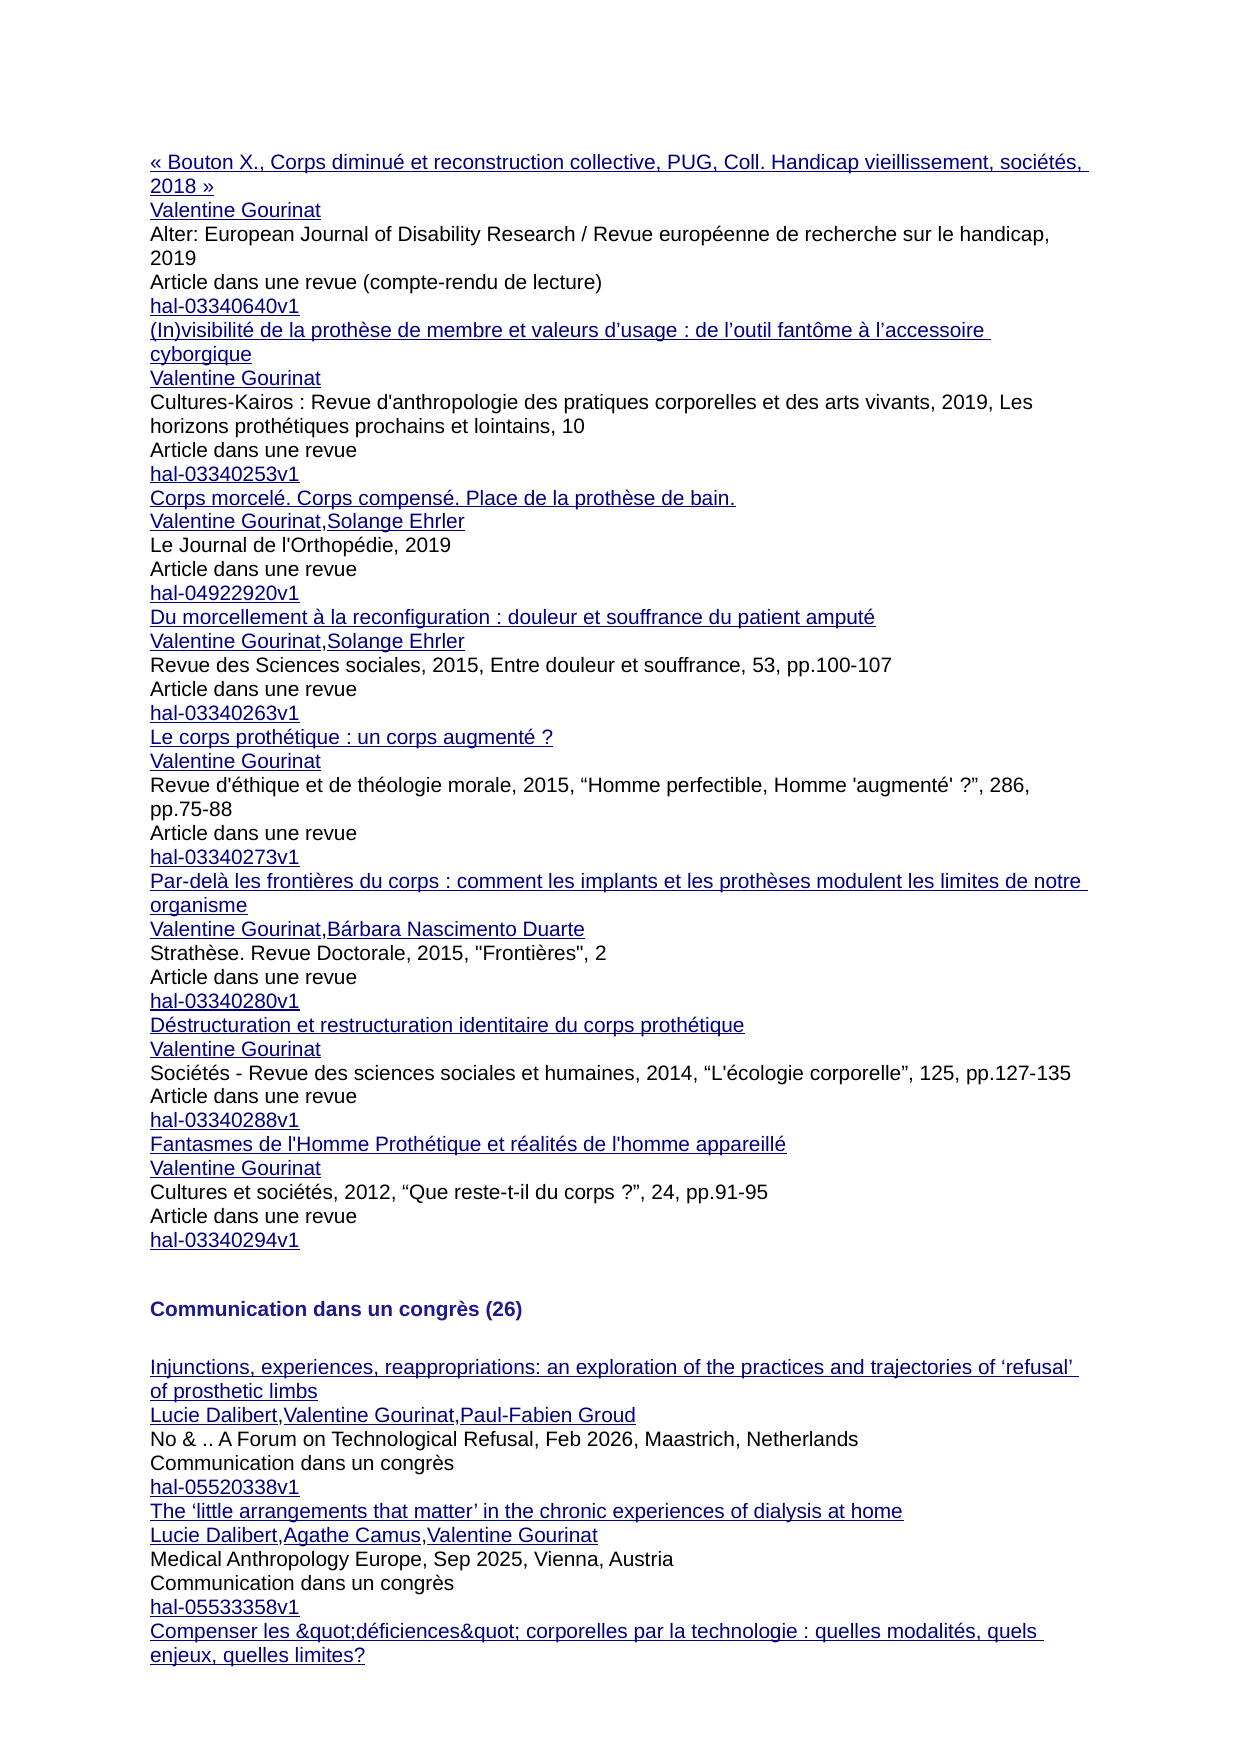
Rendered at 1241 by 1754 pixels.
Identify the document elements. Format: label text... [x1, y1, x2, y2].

table_cell Par-delà les frontières du corps : comment les implants et les prothèses modulent les limites de notre organisme Valentine Gourinat,Bárbara Nascimento Duarte Strathèse. Revue Doctorale, 2015, "Frontières", 2 Article dans une revue hal-03340280v1 [150, 869, 1090, 1012]
table_cell « Bouton X., Corps diminué et reconstruction collective, PUG, Coll. Handicap vieillissement, sociétés, 2018 » Valentine Gourinat Alter: European Journal of Disability Research / Revue européenne de recherche sur le handicap, 2019 Article dans une revue (compte-rendu de lecture) hal-03340640v1 [150, 150, 1090, 318]
table_cell The ‘little arrangements that matter’ in the chronic experiences of dialysis at home Lucie Dalibert,Agathe Camus,Valentine Gourinat Medical Anthropology Europe, Sep 2025, Vienna, Austria Communication dans un congrès hal-05533358v1 [150, 1499, 1090, 1619]
table_cell Le corps prothétique : un corps augmenté ? Valentine Gourinat Revue d'éthique et de théologie morale, 2015, “Homme perfectible, Homme 'augmenté' ?”, 286, pp.75-88 Article dans une revue hal-03340273v1 [150, 725, 1090, 869]
table_header Injunctions, experiences, reappropriations: an exploration of the practices and trajectories of ‘refusal’ of prosthetic limbs Lucie Dalibert,Valentine Gourinat,Paul-Fabien Groud No & .. A Forum on Technological Refusal, Feb 2026, Maastrich, Netherlands Communication dans un congrès hal-05520338v1 [150, 1355, 1090, 1499]
table_cell (In)visibilité de la prothèse de membre et valeurs d’usage : de l’outil fantôme à l’accessoire cyborgique Valentine Gourinat Cultures-Kairos : Revue d'anthropologie des pratiques corporelles et des arts vivants, 2019, Les horizons prothétiques prochains et lointains, 10 Article dans une revue hal-03340253v1 [150, 318, 1090, 485]
table_cell Corps morcelé. Corps compensé. Place de la prothèse de bain. Valentine Gourinat,Solange Ehrler Le Journal de l'Orthopédie, 2019 Article dans une revue hal-04922920v1 [150, 485, 1090, 605]
table_cell Fantasmes de l'Homme Prothétique et réalités de l'homme appareillé Valentine Gourinat Cultures et sociétés, 2012, “Que reste-t-il du corps ?”, 24, pp.91-95 Article dans une revue hal-03340294v1 [150, 1132, 1090, 1252]
table_cell Du morcellement à la reconfiguration : douleur et souffrance du patient amputé Valentine Gourinat,Solange Ehrler Revue des Sciences sociales, 2015, Entre douleur et souffrance, 53, pp.100-107 Article dans une revue hal-03340263v1 [150, 605, 1090, 725]
table_cell Compenser les &quot;déficiences&quot; corporelles par la technologie : quelles modalités, quels enjeux, quelles limites? [150, 1619, 1090, 1667]
table_cell Déstructuration et restructuration identitaire du corps prothétique Valentine Gourinat Sociétés - Revue des sciences sociales et humaines, 2014, “L'écologie corporelle”, 125, pp.127-135 Article dans une revue hal-03340288v1 [150, 1013, 1090, 1132]
subtitle Communication dans un congrès (26) [150, 1297, 1090, 1321]
